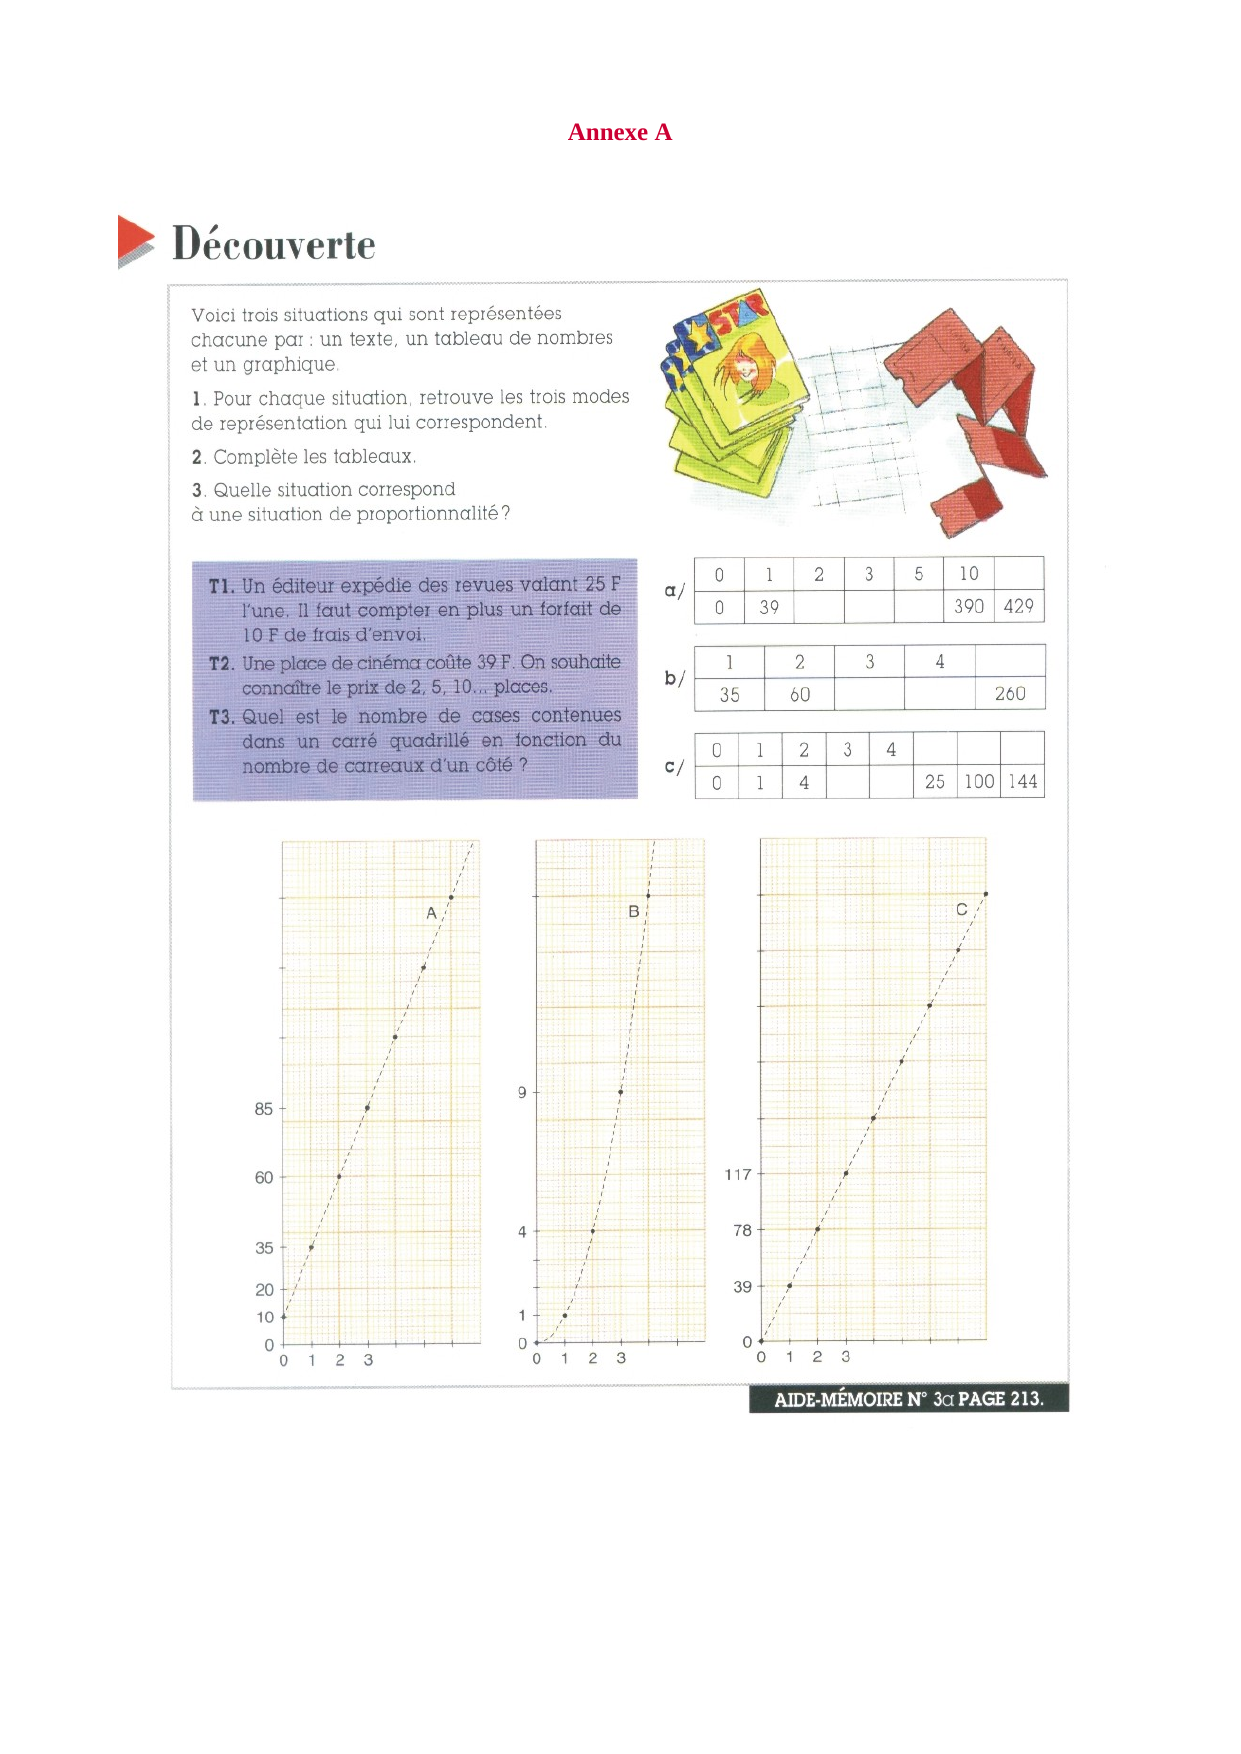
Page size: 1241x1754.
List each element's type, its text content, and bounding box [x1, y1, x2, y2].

text Annexe A [118, 118, 1122, 146]
picture [118, 186, 1122, 1450]
